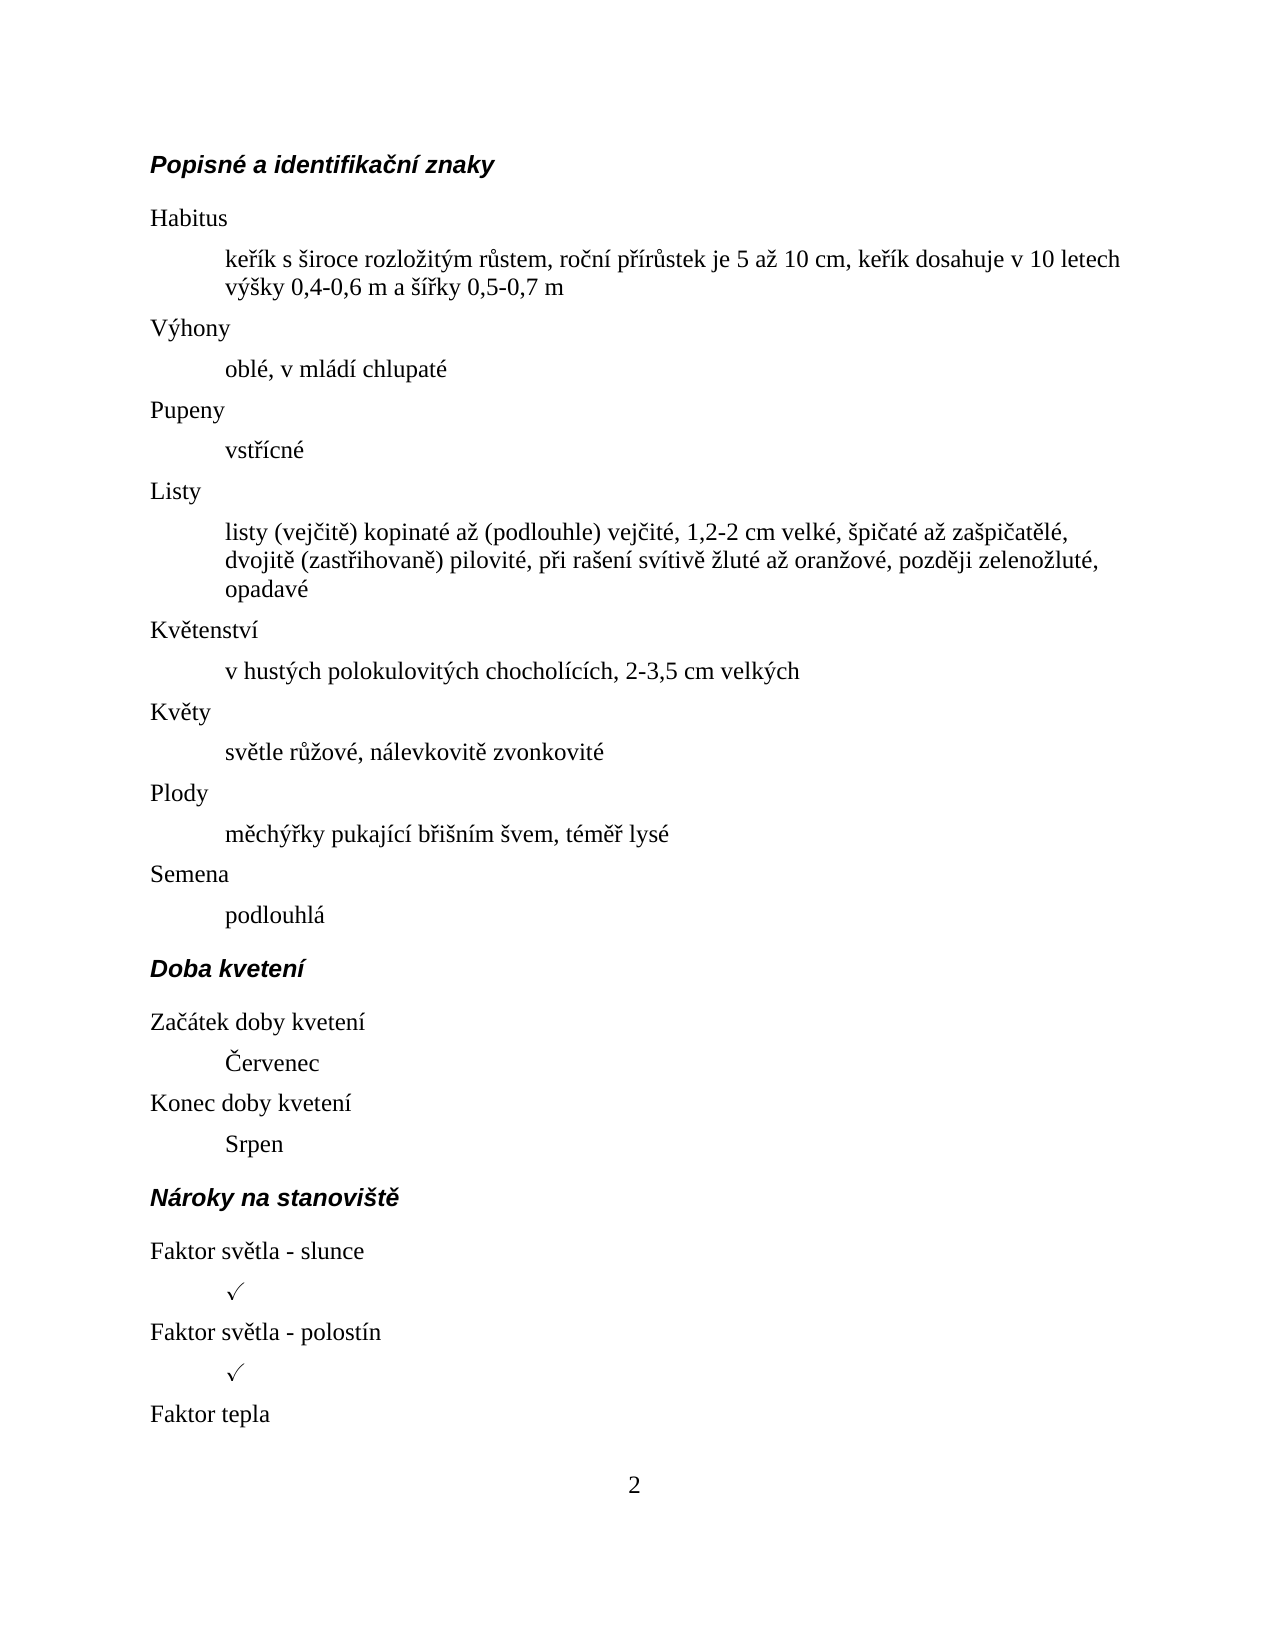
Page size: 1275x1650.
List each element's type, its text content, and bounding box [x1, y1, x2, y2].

text Červenec [225, 1048, 1125, 1076]
text Faktor světla - polostín [150, 1317, 1125, 1346]
text v hustých polokulovitých chocholících, 2-3,5 cm velkých [225, 656, 1125, 684]
text ✓ [225, 1358, 1125, 1387]
text Faktor světla - slunce [150, 1236, 1125, 1265]
subtitle Nároky na stanoviště [150, 1183, 1125, 1211]
text Semena [150, 859, 1125, 888]
text vstřícné [225, 435, 1125, 464]
subtitle Doba kvetení [150, 954, 1125, 982]
text Pupeny [150, 395, 1125, 423]
subtitle Popisné a identifikační znaky [150, 150, 1125, 178]
text Plody [150, 778, 1125, 807]
text světle růžové, nálevkovitě zvonkovité [225, 737, 1125, 766]
text listy (vejčitě) kopinaté až (podlouhle) vejčité, 1,2-2 cm velké, špičaté až zašpičatělé, dvojitě (zastřihovaně) pilovité, při rašení svítivě žluté až oranžové, později zelenožluté, opadavé [225, 517, 1125, 603]
text oblé, v mládí chlupaté [225, 354, 1125, 383]
text měchýřky pukající břišním švem, téměř lysé [225, 819, 1125, 847]
text Srpen [225, 1129, 1125, 1158]
text keřík s široce rozložitým růstem, roční přírůstek je 5 až 10 cm, keřík dosahuje v 10 letech výšky 0,4-0,6 m a šířky 0,5-0,7 m [225, 244, 1125, 301]
text Faktor tepla [150, 1399, 1125, 1428]
text Konec doby kvetení [150, 1088, 1125, 1117]
text Květenství [150, 615, 1125, 644]
text podlouhlá [225, 900, 1125, 929]
text ✓ [225, 1277, 1125, 1305]
text Habitus [150, 203, 1125, 232]
text Květy [150, 697, 1125, 725]
text Listy [150, 476, 1125, 505]
text Výhony [150, 313, 1125, 342]
text Začátek doby kvetení [150, 1007, 1125, 1036]
